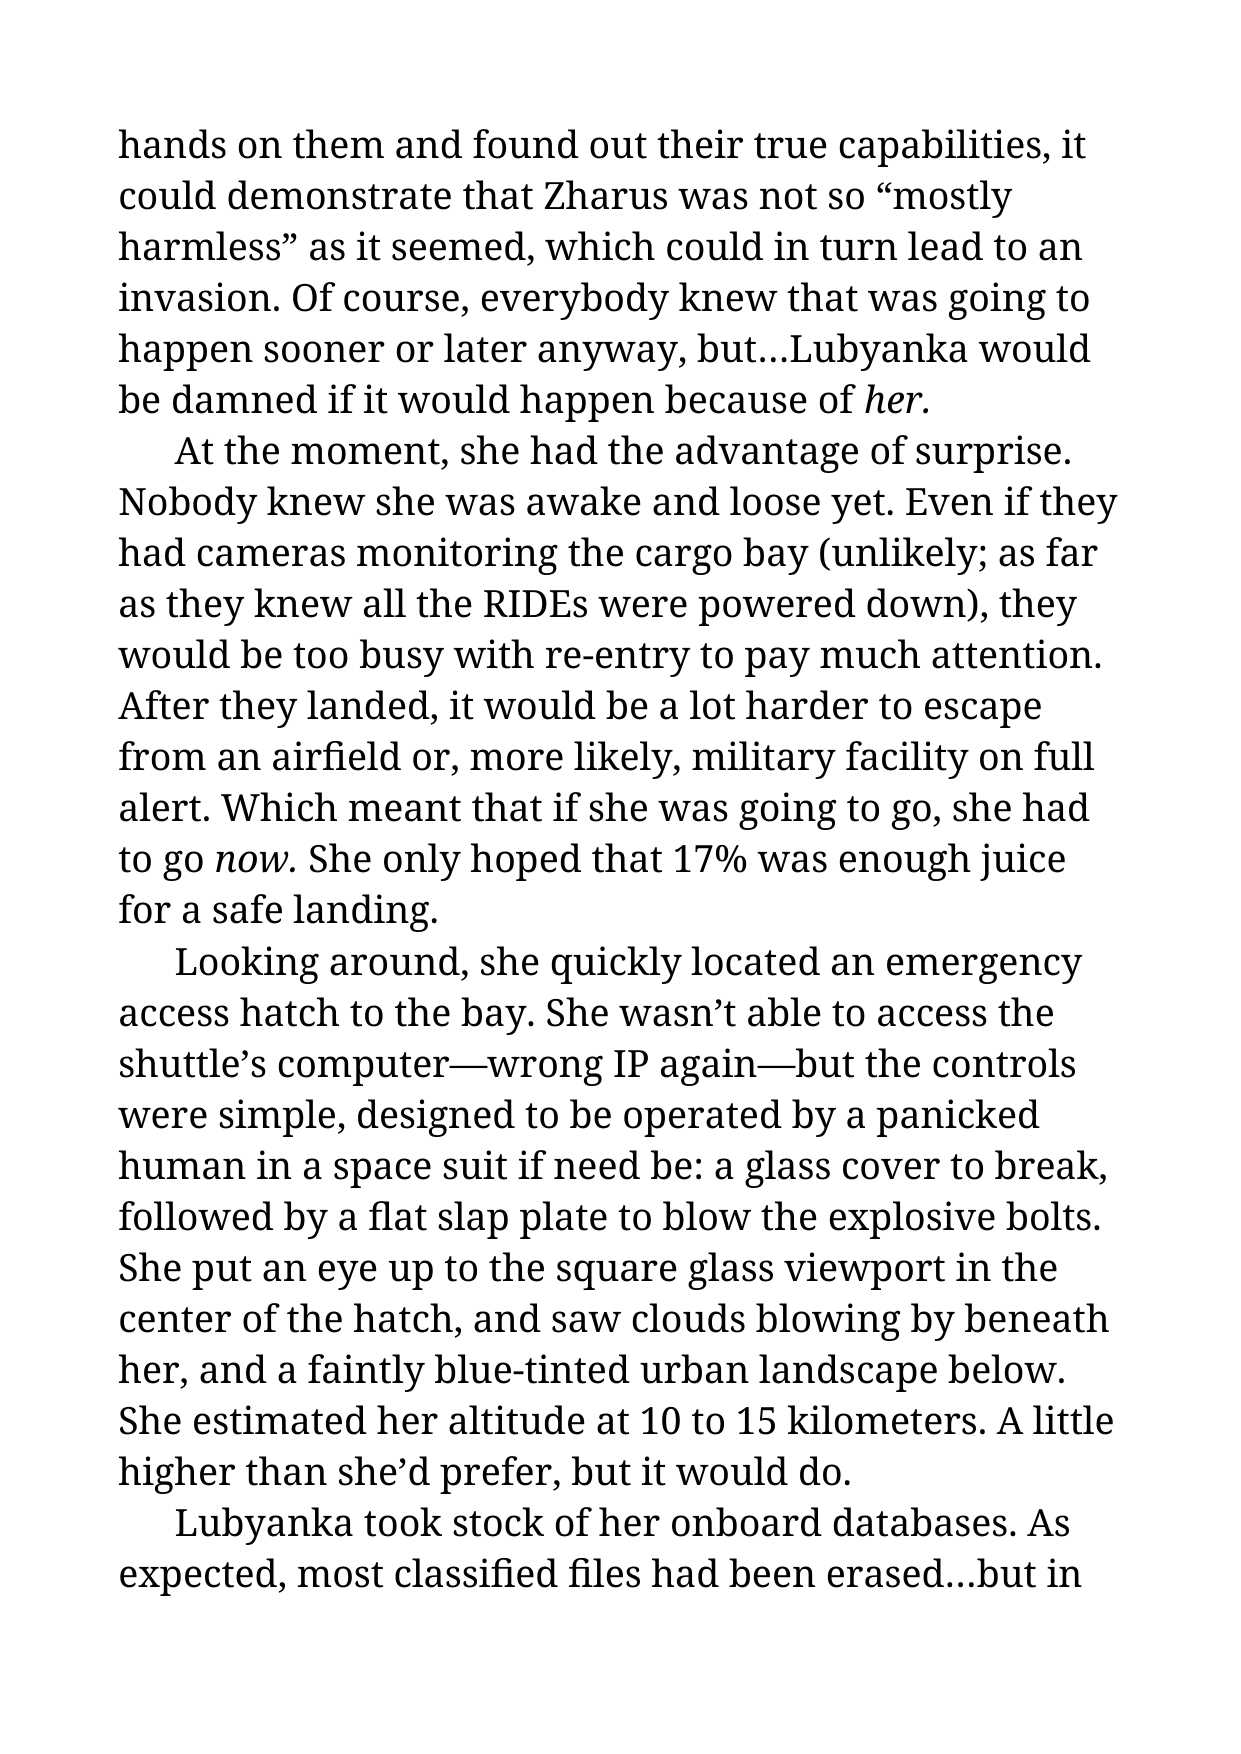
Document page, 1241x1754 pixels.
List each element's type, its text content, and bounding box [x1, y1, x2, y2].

text At the moment, she had the advantage of surprise. Nobody knew she was awake and loose yet. Even if they had cameras monitoring the cargo bay (unlikely; as far as they knew all the RIDEs were powered down), they would be too busy with re-entry to pay much attention. After they landed, it would be a lot harder to escape from an airfield or, more likely, military facility on full alert. Which meant that if she was going to go, she had to go now. She only hoped that 17% was enough juice for a safe landing. [118, 424, 1122, 935]
text Lubyanka took stock of her onboard databases. As expected, most classified files had been erased…but in [118, 1496, 1122, 1598]
text hands on them and found out their true capabilities, it could demonstrate that Zharus was not so “mostly harmless” as it seemed, which could in turn lead to an invasion. Of course, everybody knew that was going to happen sooner or later anyway, but…Lubyanka would be damned if it would happen because of her. [118, 118, 1122, 424]
text Looking around, she quickly located an emergency access hatch to the bay. She wasn’t able to access the shuttle’s computer—wrong IP again—but the controls were simple, designed to be operated by a panicked human in a space suit if need be: a glass cover to break, followed by a flat slap plate to blow the explosive bolts. She put an eye up to the square glass viewport in the center of the hatch, and saw clouds blowing by beneath her, and a faintly blue-tinted urban landscape below. She estimated her altitude at 10 to 15 kilometers. A little higher than she’d prefer, but it would do. [118, 935, 1122, 1496]
